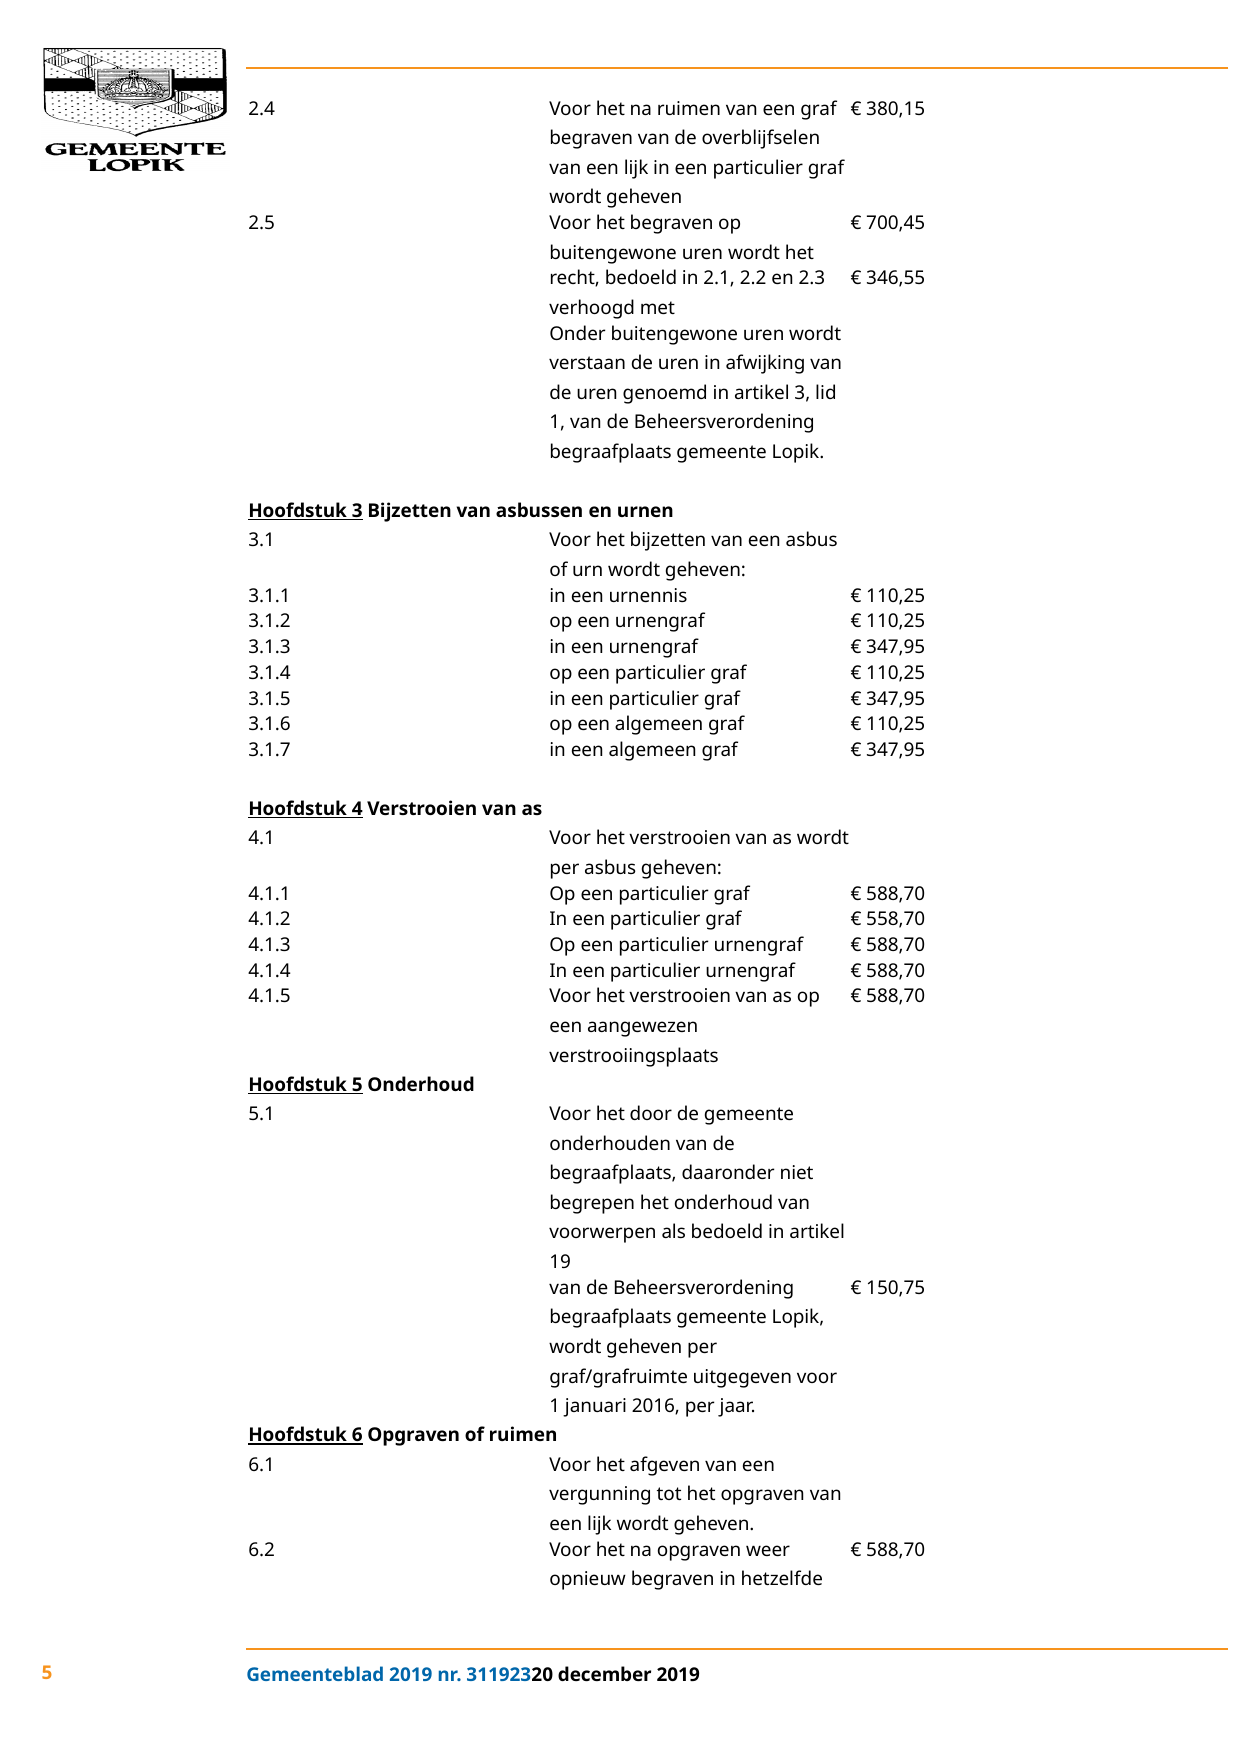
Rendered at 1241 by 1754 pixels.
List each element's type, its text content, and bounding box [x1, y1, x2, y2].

table_header Voor het afgeven van een vergunning tot het opgraven van een lijk wordt geheven. [549, 1451, 850, 1536]
table_cell € 588,70 [850, 1536, 1152, 1591]
table_cell 3.1.1 [248, 582, 549, 607]
table_cell € 558,70 [850, 905, 1152, 931]
table_cell 4.1.4 [248, 957, 549, 983]
table_cell 4.1.2 [248, 905, 549, 931]
table_cell 3.1.6 [248, 710, 549, 736]
table_cell op een urnengraf [549, 608, 850, 633]
table_cell € 700,45 [850, 209, 1152, 264]
table_header Voor het bijzetten van een asbus of urn wordt geheven: [549, 526, 850, 582]
table_cell [248, 1274, 549, 1418]
table_cell € 110,25 [850, 659, 1152, 685]
table_cell In een particulier graf [549, 905, 850, 931]
table_header [850, 824, 1152, 880]
table_cell € 588,70 [850, 880, 1152, 905]
text Hoofdstuk 6 Opgraven of ruimen [248, 1421, 1152, 1447]
table_cell in een particulier graf [549, 685, 850, 710]
table_header 3.1 [248, 526, 549, 582]
table_cell Voor het na ruimen van een graf begraven van de overblijfselen van een lijk in een particulier graf wordt geheven [549, 95, 850, 209]
table_cell 3.1.4 [248, 659, 549, 685]
table_cell 4.1.3 [248, 931, 549, 957]
table_cell € 110,25 [850, 710, 1152, 736]
table_cell op een particulier graf [549, 659, 850, 685]
picture [41, 47, 231, 172]
table_cell Voor het begraven op buitengewone uren wordt het [549, 209, 850, 264]
text Hoofdstuk 5 Onderhoud [248, 1071, 1152, 1096]
table_cell 3.1.5 [248, 685, 549, 710]
table_cell in een urnengraf [549, 633, 850, 659]
table_cell 4.1.5 [248, 983, 549, 1067]
table_cell € 346,55 [850, 265, 1152, 320]
table_header [850, 526, 1152, 582]
table_cell € 110,25 [850, 582, 1152, 607]
table_cell € 110,25 [850, 608, 1152, 633]
table_cell 3.1.3 [248, 633, 549, 659]
table_cell € 588,70 [850, 957, 1152, 983]
table_cell 2.4 [248, 95, 549, 209]
table_cell 6.2 [248, 1536, 549, 1591]
table_header Voor het verstrooien van as wordt per asbus geheven: [549, 824, 850, 880]
table_cell € 347,95 [850, 633, 1152, 659]
table_cell op een algemeen graf [549, 710, 850, 736]
text Hoofdstuk 4 Verstrooien van as [248, 795, 1152, 820]
table_cell [850, 320, 1152, 464]
table_cell Onder buitengewone uren wordt verstaan de uren in afwijking van de uren genoemd in artikel 3, lid 1, van de Beheersverordening begraafplaats gemeente Lopik. [549, 320, 850, 464]
table_cell € 347,95 [850, 685, 1152, 710]
table_cell In een particulier urnengraf [549, 957, 850, 983]
text Hoofdstuk 3 Bijzetten van asbussen en urnen [248, 497, 1152, 522]
table_cell [248, 265, 549, 320]
table_cell [248, 320, 549, 464]
table_cell Voor het verstrooien van as op een aangewezen verstrooiingsplaats [549, 983, 850, 1067]
table_cell in een algemeen graf [549, 736, 850, 762]
table_cell van de Beheersverordening begraafplaats gemeente Lopik, wordt geheven per graf/grafruimte uitgegeven voor 1 januari 2016, per jaar. [549, 1274, 850, 1418]
table_header [850, 1451, 1152, 1536]
table_header 6.1 [248, 1451, 549, 1536]
table_cell 3.1.7 [248, 736, 549, 762]
table_cell € 380,15 [850, 95, 1152, 209]
table_cell 4.1.1 [248, 880, 549, 905]
table_cell Voor het na opgraven weer opnieuw begraven in hetzelfde [549, 1536, 850, 1591]
table_cell in een urnennis [549, 582, 850, 607]
table_header [850, 1100, 1152, 1274]
table_header 5.1 [248, 1100, 549, 1274]
table_cell € 588,70 [850, 983, 1152, 1067]
table_cell € 347,95 [850, 736, 1152, 762]
table_cell 3.1.2 [248, 608, 549, 633]
table_cell 2.5 [248, 209, 549, 264]
table_header Voor het door de gemeente onderhouden van de begraafplaats, daaronder niet begrepen het onderhoud van voorwerpen als bedoeld in artikel 19 [549, 1100, 850, 1274]
table_cell € 150,75 [850, 1274, 1152, 1418]
table_cell Op een particulier urnengraf [549, 931, 850, 957]
table_cell recht, bedoeld in 2.1, 2.2 en 2.3 verhoogd met [549, 265, 850, 320]
table_cell € 588,70 [850, 931, 1152, 957]
table_cell Op een particulier graf [549, 880, 850, 905]
table_header 4.1 [248, 824, 549, 880]
